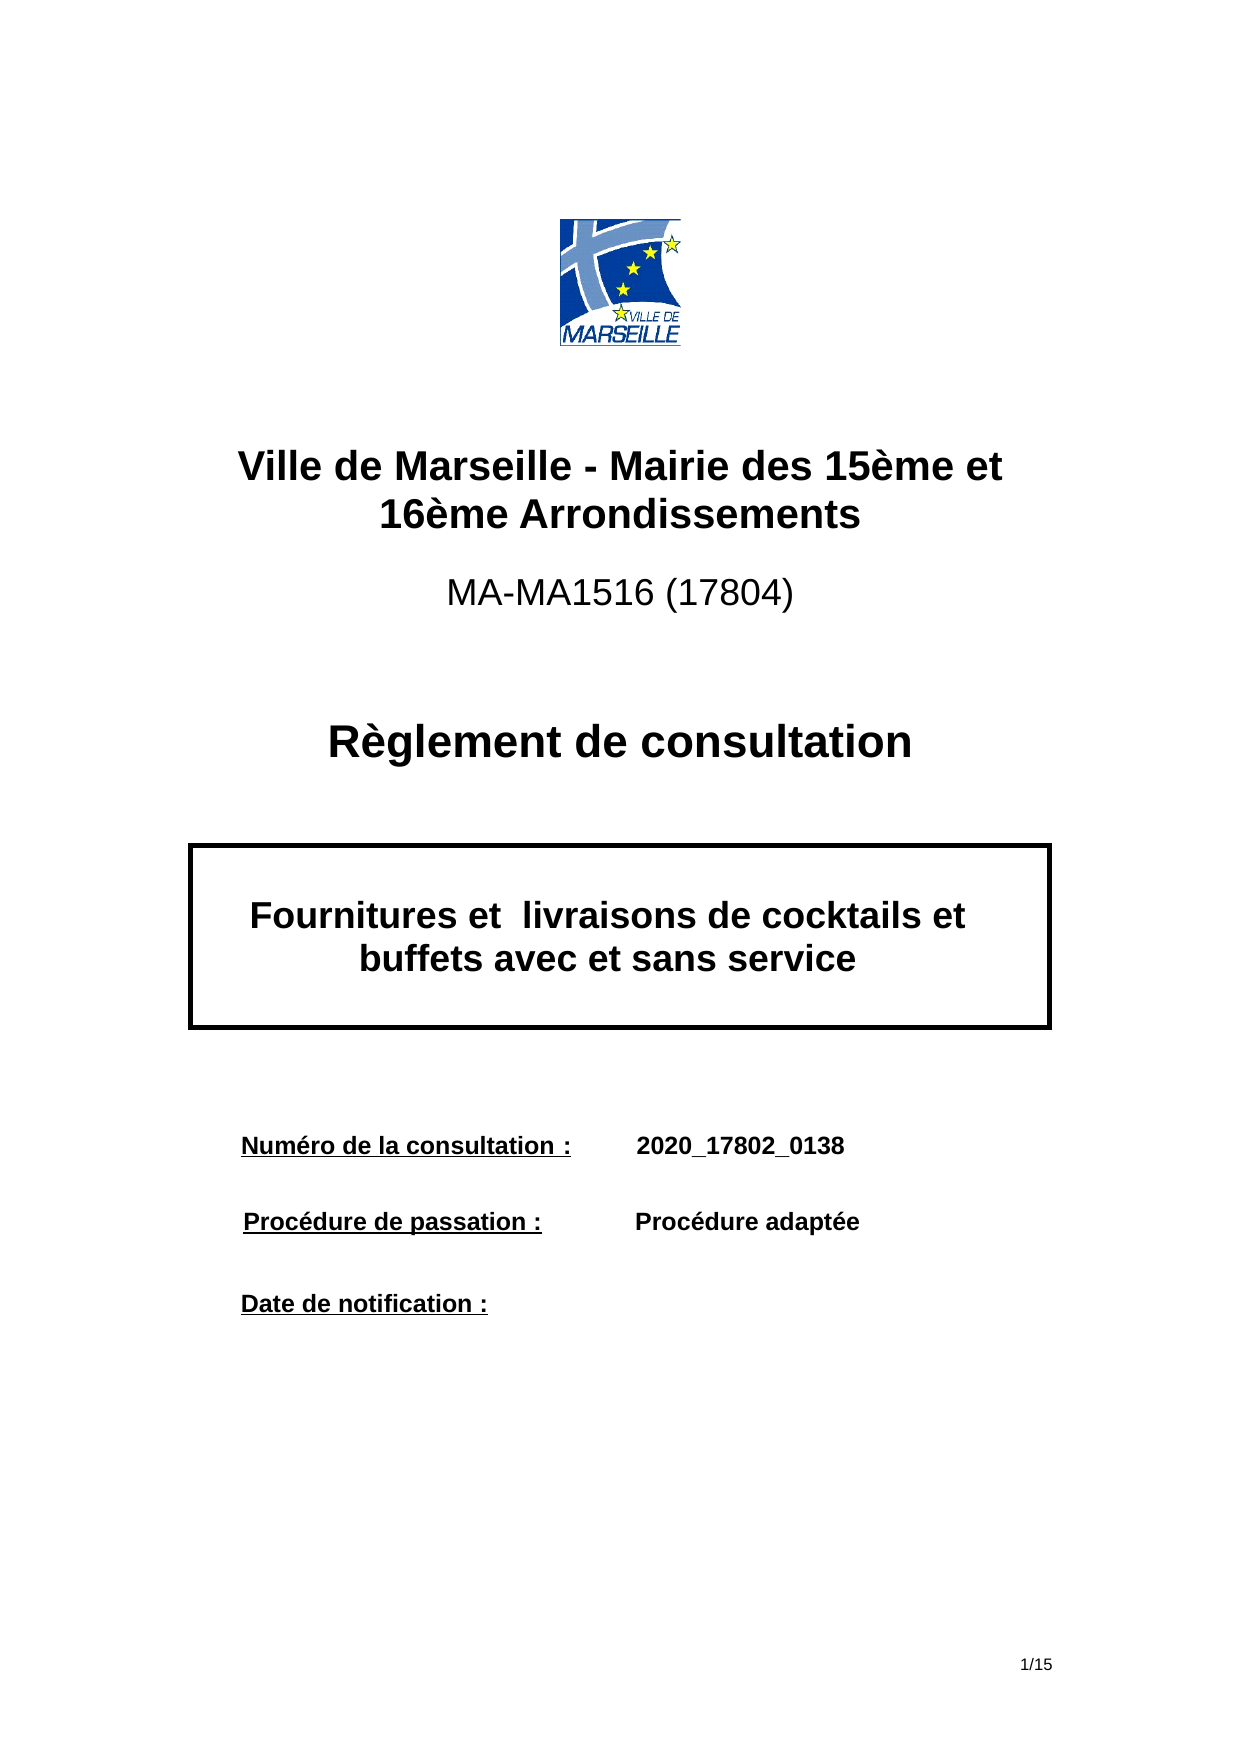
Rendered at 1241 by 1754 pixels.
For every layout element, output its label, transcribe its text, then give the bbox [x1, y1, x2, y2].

text Fournitures et livraisons de cocktails et buffets avec et sans service [193, 886, 1047, 979]
text MA-MA1516 (17804) [188, 571, 1052, 614]
text Procédure de passation : Procédure adaptée [243, 1207, 1052, 1236]
text Date de notification : [241, 1289, 1052, 1318]
text Numéro de la consultation : 2020_17802_0138 [241, 1131, 1052, 1159]
text Ville de Marseille - Mairie des 15ème et 16ème Arrondissements [188, 441, 1052, 537]
text Règlement de consultation [188, 714, 1052, 767]
